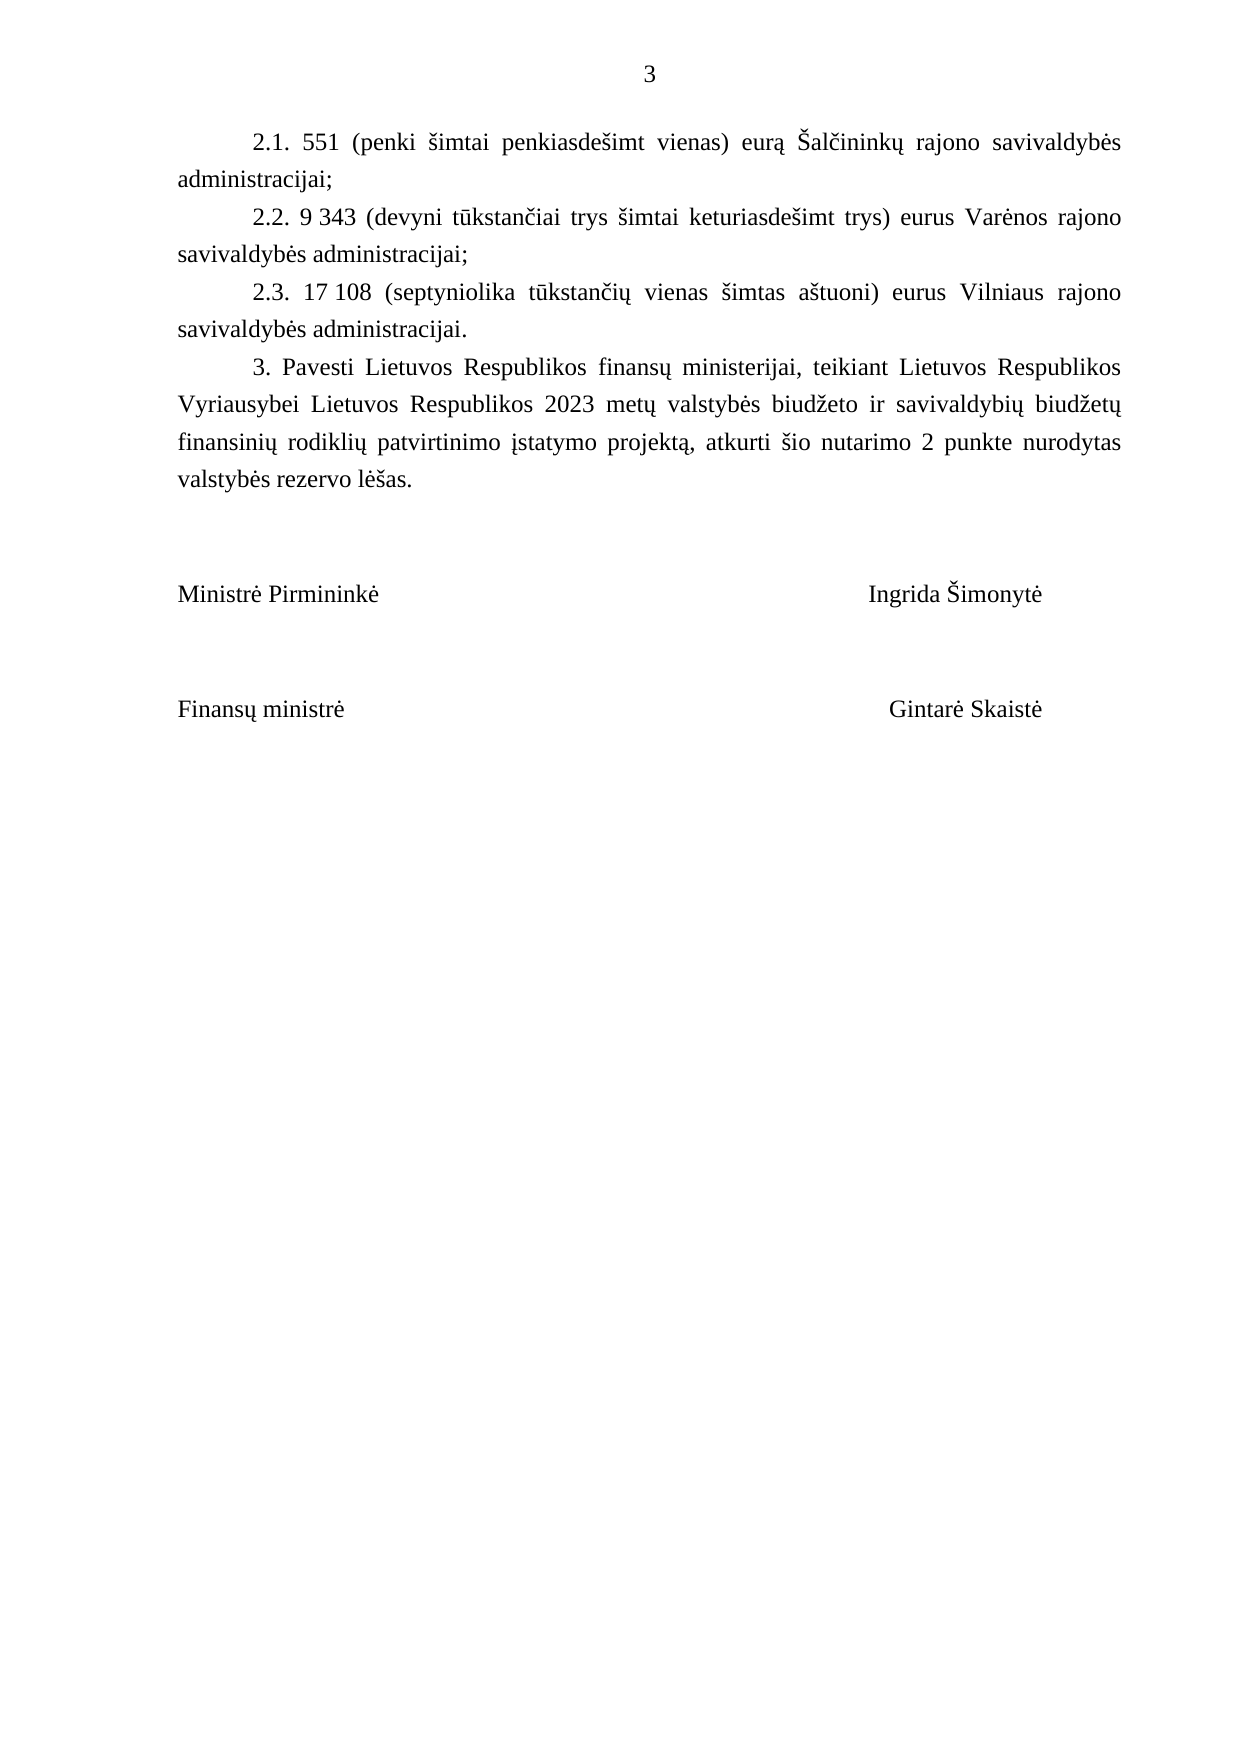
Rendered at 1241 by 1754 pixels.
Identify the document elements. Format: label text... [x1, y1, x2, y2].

text Finansų ministrė Gintarė Skaistė [177, 694, 1122, 723]
text 3. Pavesti Lietuvos Respublikos finansų ministerijai, teikiant Lietuvos Respublikos Vyriausybei Lietuvos Respublikos 2023 metų valstybės biudžeto ir savivaldybių biudžetų finansinių rodiklių patvirtinimo įstatymo projektą, atkurti šio nutarimo 2 punkte nurodytas valstybės rezervo lėšas. [177, 343, 1122, 493]
text 2.3. 17 108 (septyniolika tūkstančių vienas šimtas aštuoni) eurus Vilniaus rajono savivaldybės administracijai. [177, 268, 1122, 343]
text 2.1. 551 (penki šimtai penkiasdešimt vienas) eurą Šalčininkų rajono savivaldybės administracijai; [177, 118, 1122, 193]
text 2.2. 9 343 (devyni tūkstančiai trys šimtai keturiasdešimt trys) eurus Varėnos rajono savivaldybės administracijai; [177, 193, 1122, 268]
text Ministrė Pirmininkė Ingrida Šimonytė [177, 579, 1122, 608]
